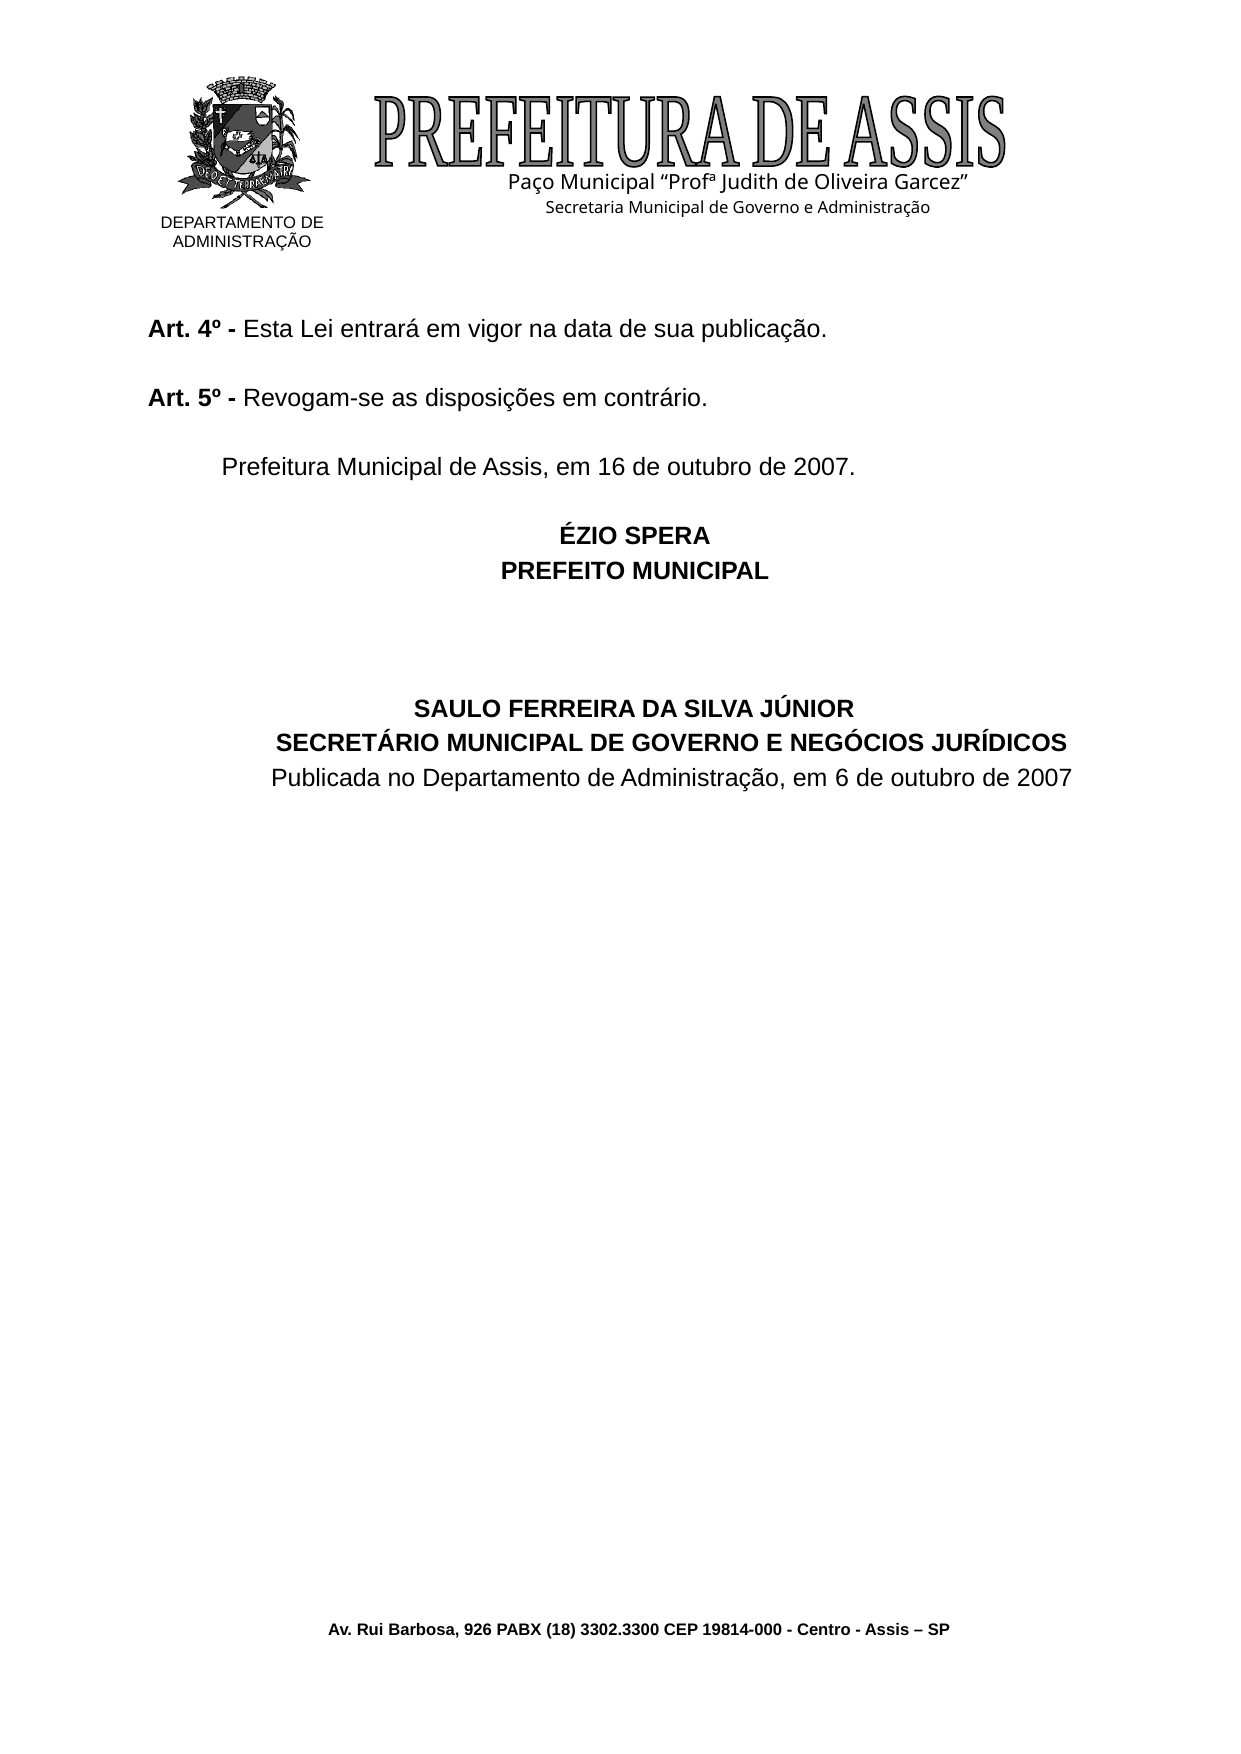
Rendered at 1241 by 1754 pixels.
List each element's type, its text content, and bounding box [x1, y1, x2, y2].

text PREFEITO MUNICIPAL [148, 556, 1122, 584]
text Art. 4º - Esta Lei entrará em vigor na data de sua publicação. [148, 314, 1122, 343]
text Publicada no Departamento de Administração, em 6 de outubro de 2007 [148, 763, 1122, 791]
text Art. 5º - Revogam-se as disposições em contrário. [148, 383, 1122, 412]
text ÉZIO SPERA [148, 521, 1122, 550]
text Prefeitura Municipal de Assis, em 16 de outubro de 2007. [148, 452, 1122, 481]
text SAULO FERREIRA DA SILVA JÚNIOR SECRETÁRIO MUNICIPAL DE GOVERNO E NEGÓCIOS JURÍDICOS [148, 694, 1122, 757]
